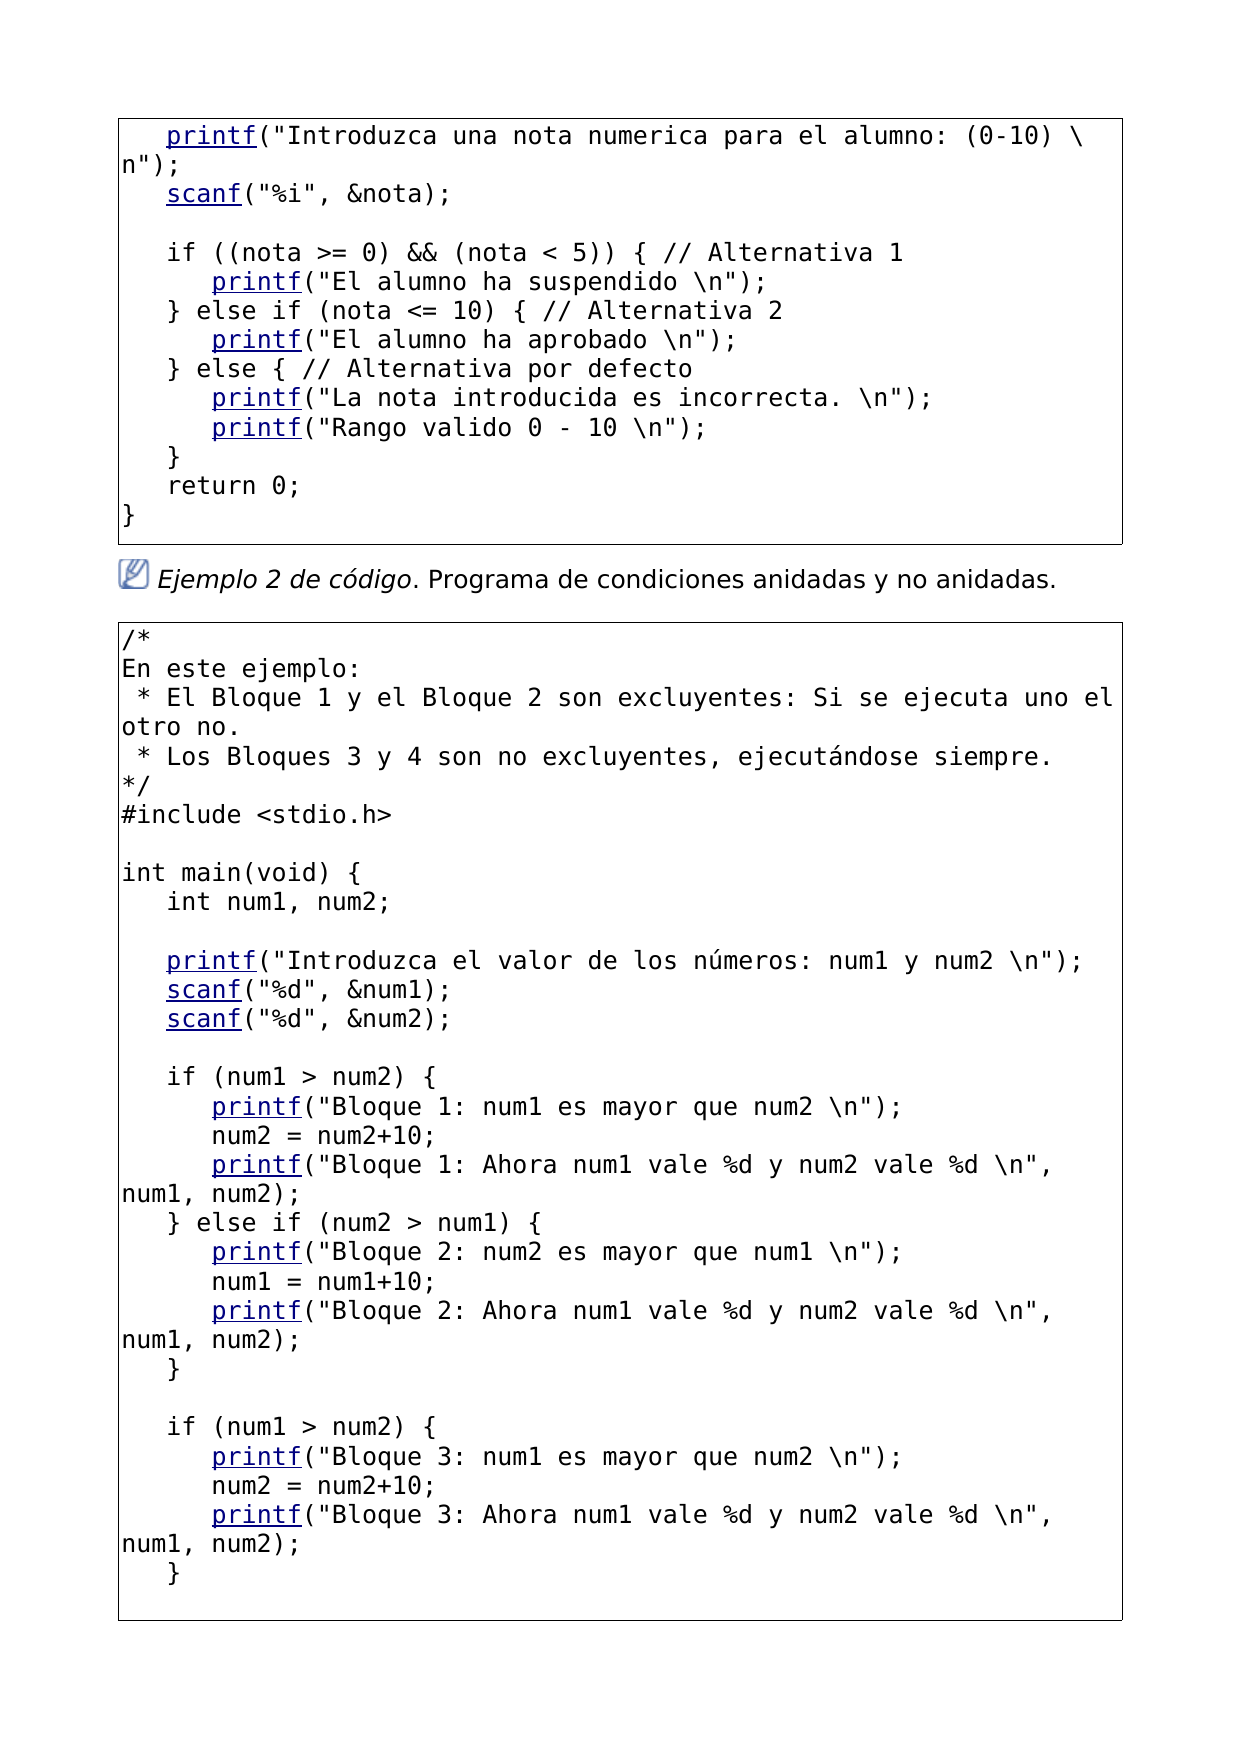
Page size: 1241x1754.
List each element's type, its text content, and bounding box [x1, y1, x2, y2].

picture [118, 559, 150, 589]
table_header printf("Introduzca una nota numerica para el alumno: (0-10) \n"); scanf("%i", &nota); if ((nota >= 0) && (nota < 5)) { // Alternativa 1 printf("El alumno ha suspendido \n"); } else if (nota <= 10) { // Alternativa 2 printf("El alumno ha aprobado \n"); } else { // Alternativa por defecto printf("La nota introducida es incorrecta. \n"); printf("Rango valido 0 - 10 \n"); } return 0; } [119, 119, 1122, 544]
table_header /* En este ejemplo: * El Bloque 1 y el Bloque 2 son excluyentes: Si se ejecuta uno el otro no. * Los Bloques 3 y 4 son no excluyentes, ejecutándose siempre. */ #include <stdio.h> int main(void) { int num1, num2; printf("Introduzca el valor de los números: num1 y num2 \n"); scanf("%d", &num1); scanf("%d", &num2); if (num1 > num2) { printf("Bloque 1: num1 es mayor que num2 \n"); num2 = num2+10; printf("Bloque 1: Ahora num1 vale %d y num2 vale %d \n", num1, num2); } else if (num2 > num1) { printf("Bloque 2: num2 es mayor que num1 \n"); num1 = num1+10; printf("Bloque 2: Ahora num1 vale %d y num2 vale %d \n", num1, num2); } if (num1 > num2) { printf("Bloque 3: num1 es mayor que num2 \n"); num2 = num2+10; printf("Bloque 3: Ahora num1 vale %d y num2 vale %d \n", num1, num2); } [119, 623, 1122, 1619]
text Ejemplo 2 de código. Programa de condiciones anidadas y no anidadas. [118, 559, 1122, 595]
